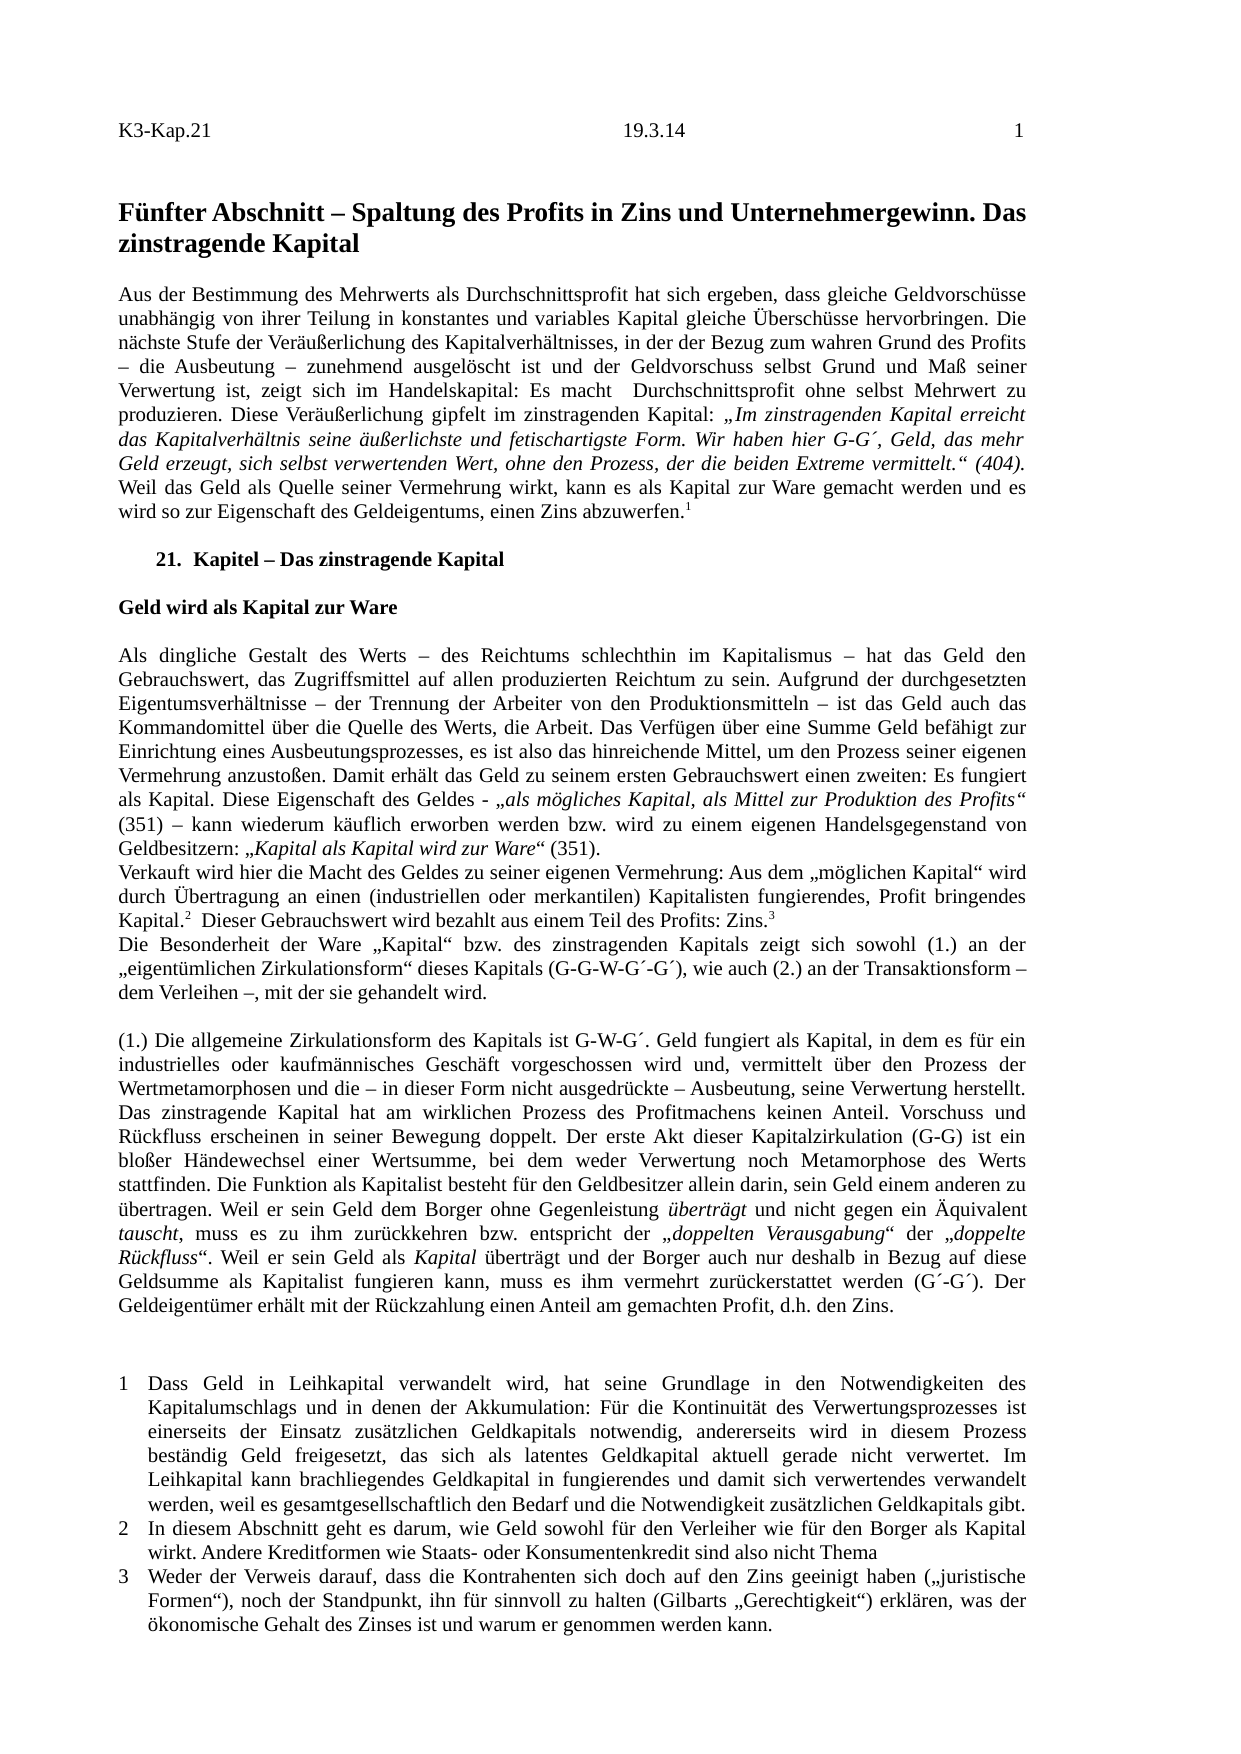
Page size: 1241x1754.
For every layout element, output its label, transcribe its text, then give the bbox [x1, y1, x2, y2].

text Dass Geld in Leihkapital verwandelt wird, hat seine Grundlage in den Notwendigkeiten des Kapitalumschlags und in denen der Akkumulation: Für die Kontinuität des Verwertungsprozesses ist einerseits der Einsatz zusätzlichen Geldkapitals notwendig, andererseits wird in diesem Prozess beständig Geld freigesetzt, das sich als latentes Geldkapital aktuell gerade nicht verwertet. Im Leihkapital kann brachliegendes Geldkapital in fungierendes und damit sich verwertendes verwandelt werden, weil es gesamtgesellschaftlich den Bedarf und die Notwendigkeit zusätzlichen Geldkapitals gibt. [118, 1371, 1028, 1516]
text Aus der Bestimmung des Mehrwerts als Durchschnittsprofit hat sich ergeben, dass gleiche Geldvorschüsse unabhängig von ihrer Teilung in konstantes und variables Kapital gleiche Überschüsse hervorbringen. Die nächste Stufe der Veräußerlichung des Kapitalverhältnisses, in der der Bezug zum wahren Grund des Profits – die Ausbeutung – zunehmend ausgelöscht ist und der Geldvorschuss selbst Grund und Maß seiner Verwertung ist, zeigt sich im Handelskapital: Es macht Durchschnittsprofit ohne selbst Mehrwert zu produzieren. Diese Veräußerlichung gipfelt im zinstragenden Kapital: „Im zinstragenden Kapital erreicht das Kapitalverhältnis seine äußerlichste und fetischartigste Form. Wir haben hier G-G´, Geld, das mehr Geld erzeugt, sich selbst verwertenden Wert, ohne den Prozess, der die beiden Extreme vermittelt.“ (404). Weil das Geld als Quelle seiner Vermehrung wirkt, kann es als Kapital zur Ware gemacht werden und es wird so zur Eigenschaft des Geldeigentums, einen Zins abzuwerfen. [118, 282, 1028, 523]
text (1.) Die allgemeine Zirkulationsform des Kapitals ist G-W-G´. Geld fungiert als Kapital, in dem es für ein industrielles oder kaufmännisches Geschäft vorgeschossen wird und, vermittelt über den Prozess der Wertmetamorphosen und die – in dieser Form nicht ausgedrückte – Ausbeutung, seine Verwertung herstellt. Das zinstragende Kapital hat am wirklichen Prozess des Profitmachens keinen Anteil. Vorschuss und Rückfluss erscheinen in seiner Bewegung doppelt. Der erste Akt dieser Kapitalzirkulation (G-G) ist ein bloßer Händewechsel einer Wertsumme, bei dem weder Verwertung noch Metamorphose des Werts stattfinden. Die Funktion als Kapitalist besteht für den Geldbesitzer allein darin, sein Geld einem anderen zu übertragen. Weil er sein Geld dem Borger ohne Gegenleistung überträgt und nicht gegen ein Äquivalent tauscht, muss es zu ihm zurückkehren bzw. entspricht der „doppelten Verausgabung“ der „doppelte Rückfluss“. Weil er sein Geld als Kapital überträgt und der Borger auch nur deshalb in Bezug auf diese Geldsumme als Kapitalist fungieren kann, muss es ihm vermehrt zurückerstattet werden (G´-G´). Der Geldeigentümer erhält mit der Rückzahlung einen Anteil am gemachten Profit, d.h. den Zins. [118, 1028, 1028, 1317]
text Geld wird als Kapital zur Ware [118, 595, 1028, 619]
text In diesem Abschnitt geht es darum, wie Geld sowohl für den Verleiher wie für den Borger als Kapital wirkt. Andere Kreditformen wie Staats- oder Konsumentenkredit sind also nicht Thema [118, 1516, 1028, 1564]
text Weder der Verweis darauf, dass die Kontrahenten sich doch auf den Zins geeinigt haben („juristische Formen“), noch der Standpunkt, ihn für sinnvoll zu halten (Gilbarts „Gerechtigkeit“) erklären, was der ökonomische Gehalt des Zinses ist und warum er genommen werden kann. [118, 1564, 1028, 1636]
text Fünfter Abschnitt – Spaltung des Profits in Zins und Unternehmergewinn. Das zinstragende Kapital [118, 196, 1028, 258]
text Die Besonderheit der Ware „Kapital“ bzw. des zinstragenden Kapitals zeigt sich sowohl (1.) an der „eigentümlichen Zirkulationsform“ dieses Kapitals (G-G-W-G´-G´), wie auch (2.) an der Transaktionsform – dem Verleihen –, mit der sie gehandelt wird. [118, 932, 1028, 1004]
text Verkauft wird hier die Macht des Geldes zu seiner eigenen Vermehrung: Aus dem „möglichen Kapital“ wird durch Übertragung an einen (industriellen oder merkantilen) Kapitalisten fungierendes, Profit bringendes Kapital. Dieser Gebrauchswert wird bezahlt aus einem Teil des Profits: Zins. [118, 859, 1028, 932]
text Als dingliche Gestalt des Werts – des Reichtums schlechthin im Kapitalismus – hat das Geld den Gebrauchswert, das Zugriffsmittel auf allen produzierten Reichtum zu sein. Aufgrund der durchgesetzten Eigentumsverhältnisse – der Trennung der Arbeiter von den Produktionsmitteln – ist das Geld auch das Kommandomittel über die Quelle des Werts, die Arbeit. Das Verfügen über eine Summe Geld befähigt zur Einrichtung eines Ausbeutungsprozesses, es ist also das hinreichende Mittel, um den Prozess seiner eigenen Vermehrung anzustoßen. Damit erhält das Geld zu seinem ersten Gebrauchswert einen zweiten: Es fungiert als Kapital. Diese Eigenschaft des Geldes - „als mögliches Kapital, als Mittel zur Produktion des Profits“ (351) – kann wiederum käuflich erworben werden bzw. wird zu einem eigenen Handelsgegenstand von Geldbesitzern: „Kapital als Kapital wird zur Ware“ (351). [118, 643, 1028, 859]
list Kapitel – Das zinstragende Kapital [156, 547, 1028, 571]
